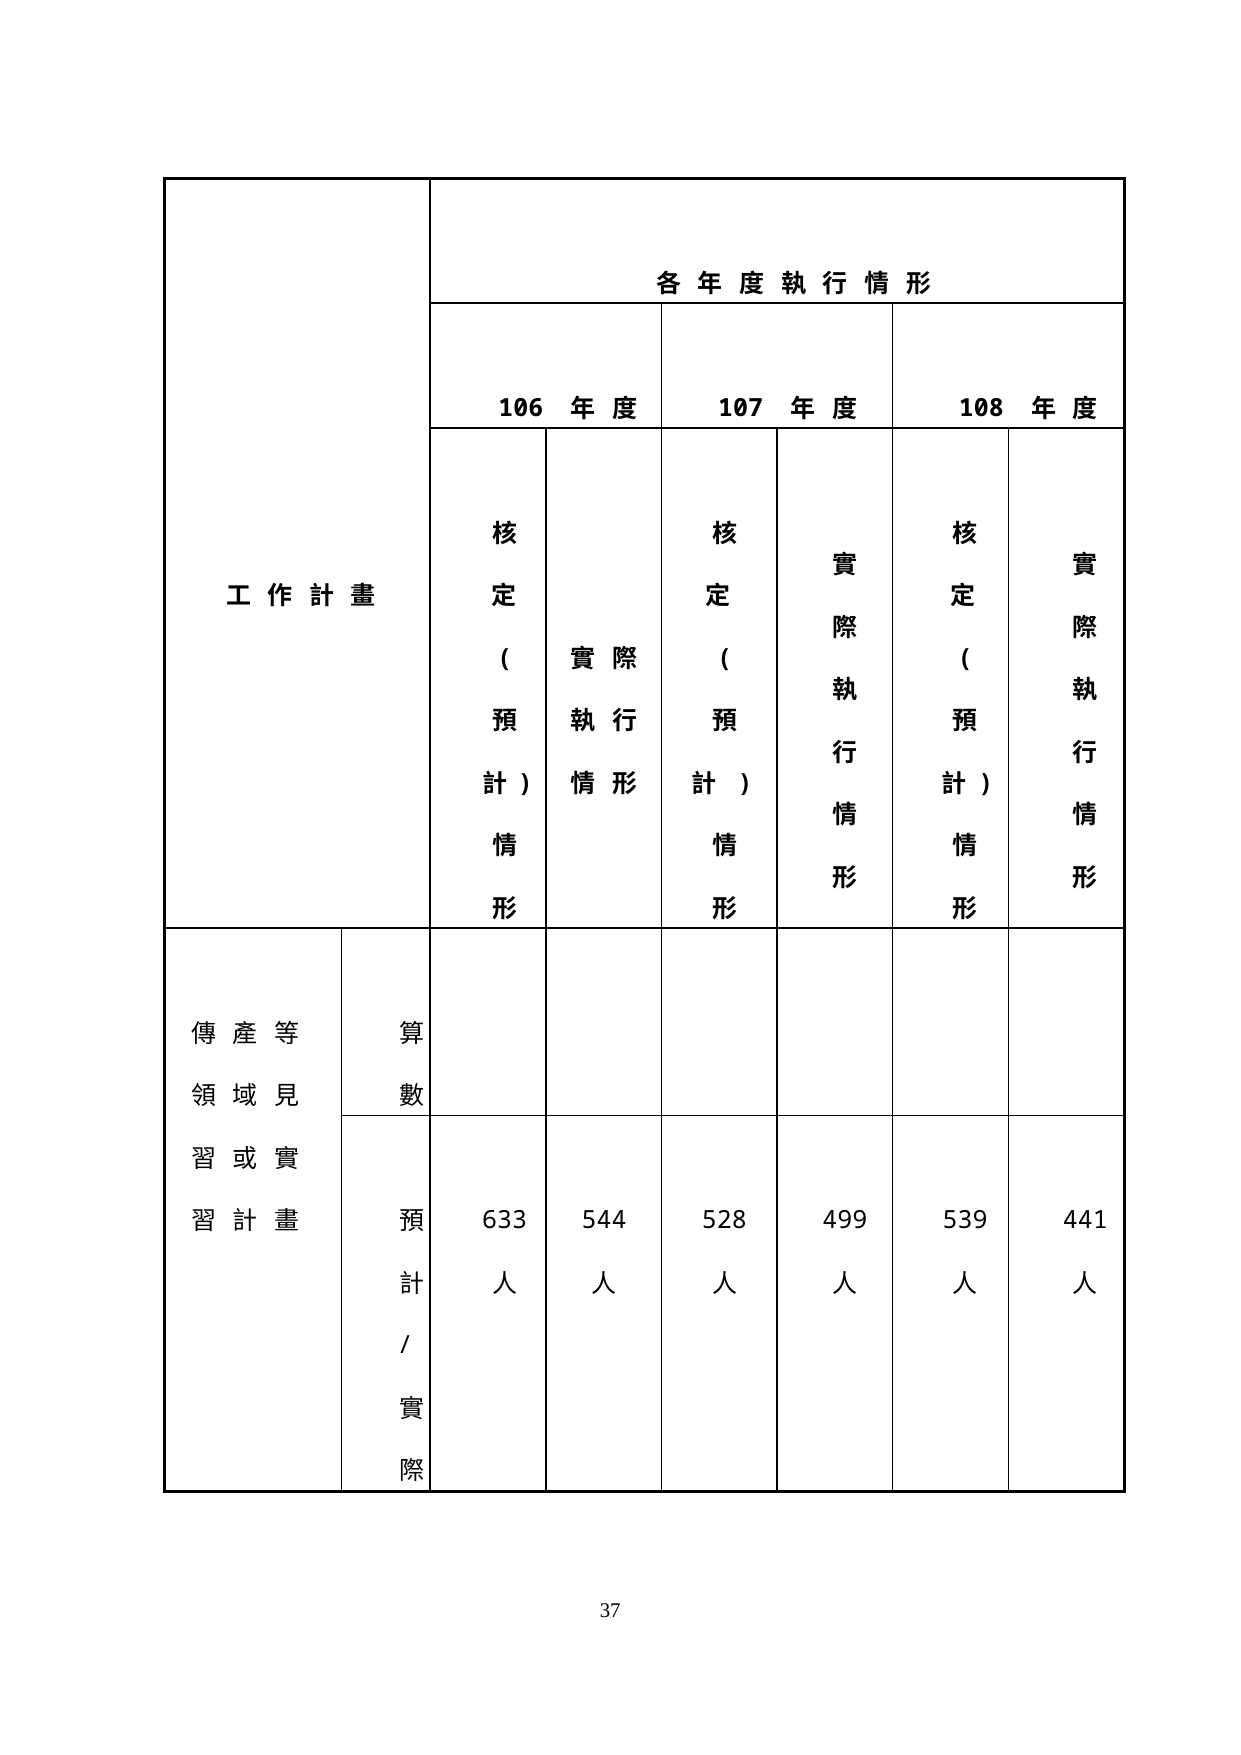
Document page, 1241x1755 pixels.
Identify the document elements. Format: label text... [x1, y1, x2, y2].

table_cell 499人 [778, 1116, 892, 1490]
table_cell 傳產等領域見習或實習計畫 [166, 929, 341, 1490]
table_cell 算數 [342, 929, 429, 1115]
table_cell [893, 929, 1008, 1115]
table_header 工作計畫 [166, 180, 429, 927]
table_cell 106年度 [431, 304, 661, 427]
table_header 各年度執行情形 [431, 180, 1123, 302]
table_cell [547, 929, 661, 1115]
table_cell [662, 929, 776, 1115]
table_cell 實際執行情形 [547, 429, 661, 927]
table_cell 108年度 [893, 304, 1123, 427]
table_cell 633人 [431, 1116, 545, 1490]
table_cell [778, 929, 892, 1115]
table_cell 實際執行情形 [778, 429, 892, 927]
table_cell 107年度 [662, 304, 892, 427]
table_cell [1009, 929, 1123, 1115]
table_cell 預計/實際 [342, 1116, 429, 1490]
table_cell 544人 [547, 1116, 661, 1490]
table_cell 核定(預計)情形 [893, 429, 1008, 927]
table_cell 528人 [662, 1116, 776, 1490]
table_cell 441人 [1009, 1116, 1123, 1490]
table_cell 核定(預計)情形 [662, 429, 776, 927]
table_cell 實際執行情形 [1009, 429, 1123, 927]
table_cell 539人 [893, 1116, 1008, 1490]
table_cell 核定(預計)情形 [431, 429, 545, 927]
table_cell [431, 929, 545, 1115]
